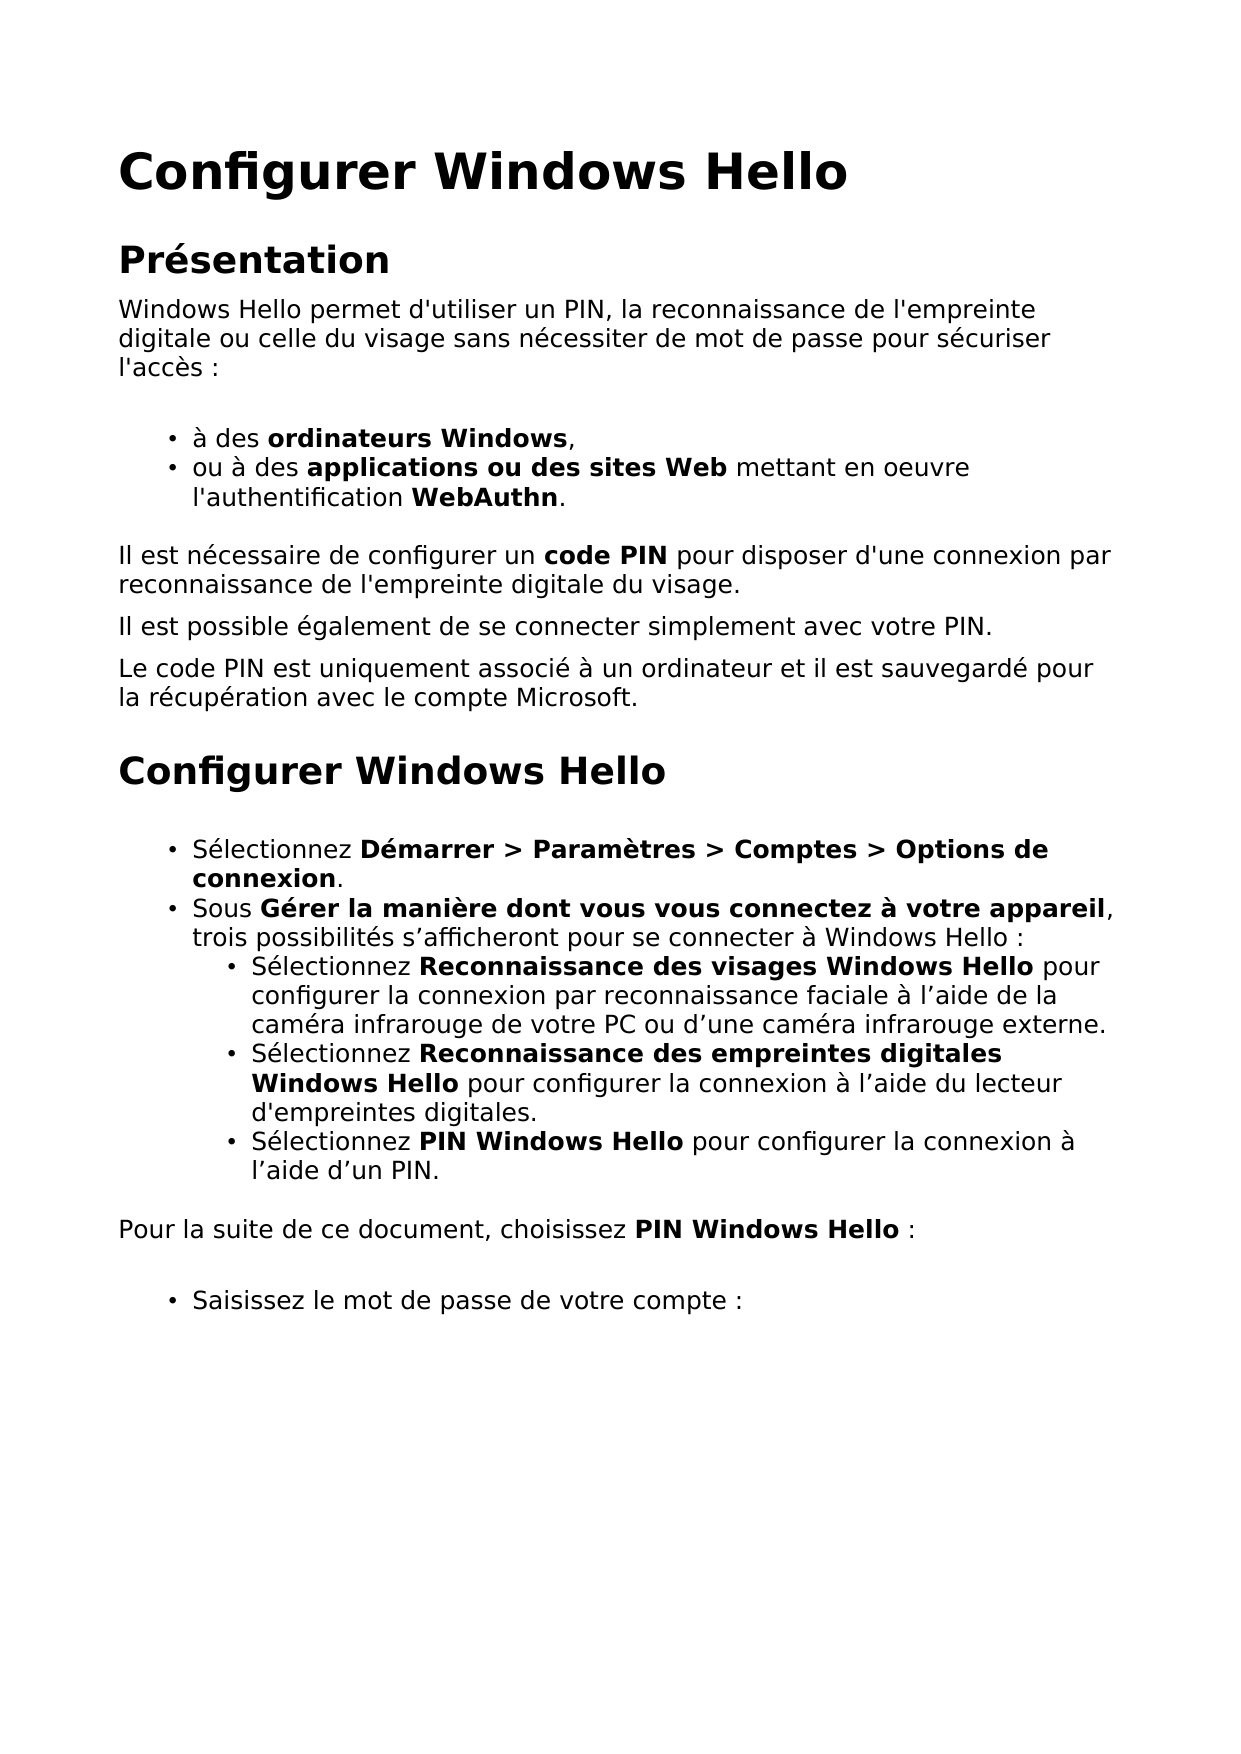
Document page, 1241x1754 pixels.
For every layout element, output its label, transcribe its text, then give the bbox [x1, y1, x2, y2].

list Sélectionnez Reconnaissance des visages Windows Hello pour configurer la connexion par reconnaissance faciale à l’aide de la caméra infrarouge de votre PC ou d’une caméra infrarouge externe. [236, 952, 1122, 1039]
text Windows Hello permet d'utiliser un PIN, la reconnaissance de l'empreinte digitale ou celle du visage sans nécessiter de mot de passe pour sécuriser l'accès : [118, 295, 1122, 382]
subtitle Présentation [118, 239, 1122, 282]
text Le code PIN est uniquement associé à un ordinateur et il est sauvegardé pour la récupération avec le compte Microsoft. [118, 654, 1122, 712]
subtitle Configurer Windows Hello [118, 750, 1122, 793]
list Sélectionnez Démarrer > Paramètres > Comptes > Options de connexion. [177, 835, 1122, 894]
list Sélectionnez Reconnaissance des empreintes digitales Windows Hello pour configurer la connexion à l’aide du lecteur d'empreintes digitales. [236, 1039, 1122, 1127]
list à des ordinateurs Windows, [177, 424, 1122, 454]
text Il est possible également de se connecter simplement avec votre PIN. [118, 612, 1122, 641]
list Sélectionnez PIN Windows Hello pour configurer la connexion à l’aide d’un PIN. [236, 1127, 1122, 1185]
list Saisissez le mot de passe de votre compte : [177, 1286, 1122, 1315]
text Il est nécessaire de configurer un code PIN pour disposer d'une connexion par reconnaissance de l'empreinte digitale du visage. [118, 541, 1122, 600]
text Pour la suite de ce document, choisissez PIN Windows Hello : [118, 1215, 1122, 1244]
list ou à des applications ou des sites Web mettant en oeuvre l'authentification WebAuthn. [177, 454, 1122, 512]
list Sous Gérer la manière dont vous vous connectez à votre appareil, trois possibilités s’afficheront pour se connecter à Windows Hello : [177, 894, 1122, 952]
subtitle Configurer Windows Hello [118, 143, 1122, 201]
